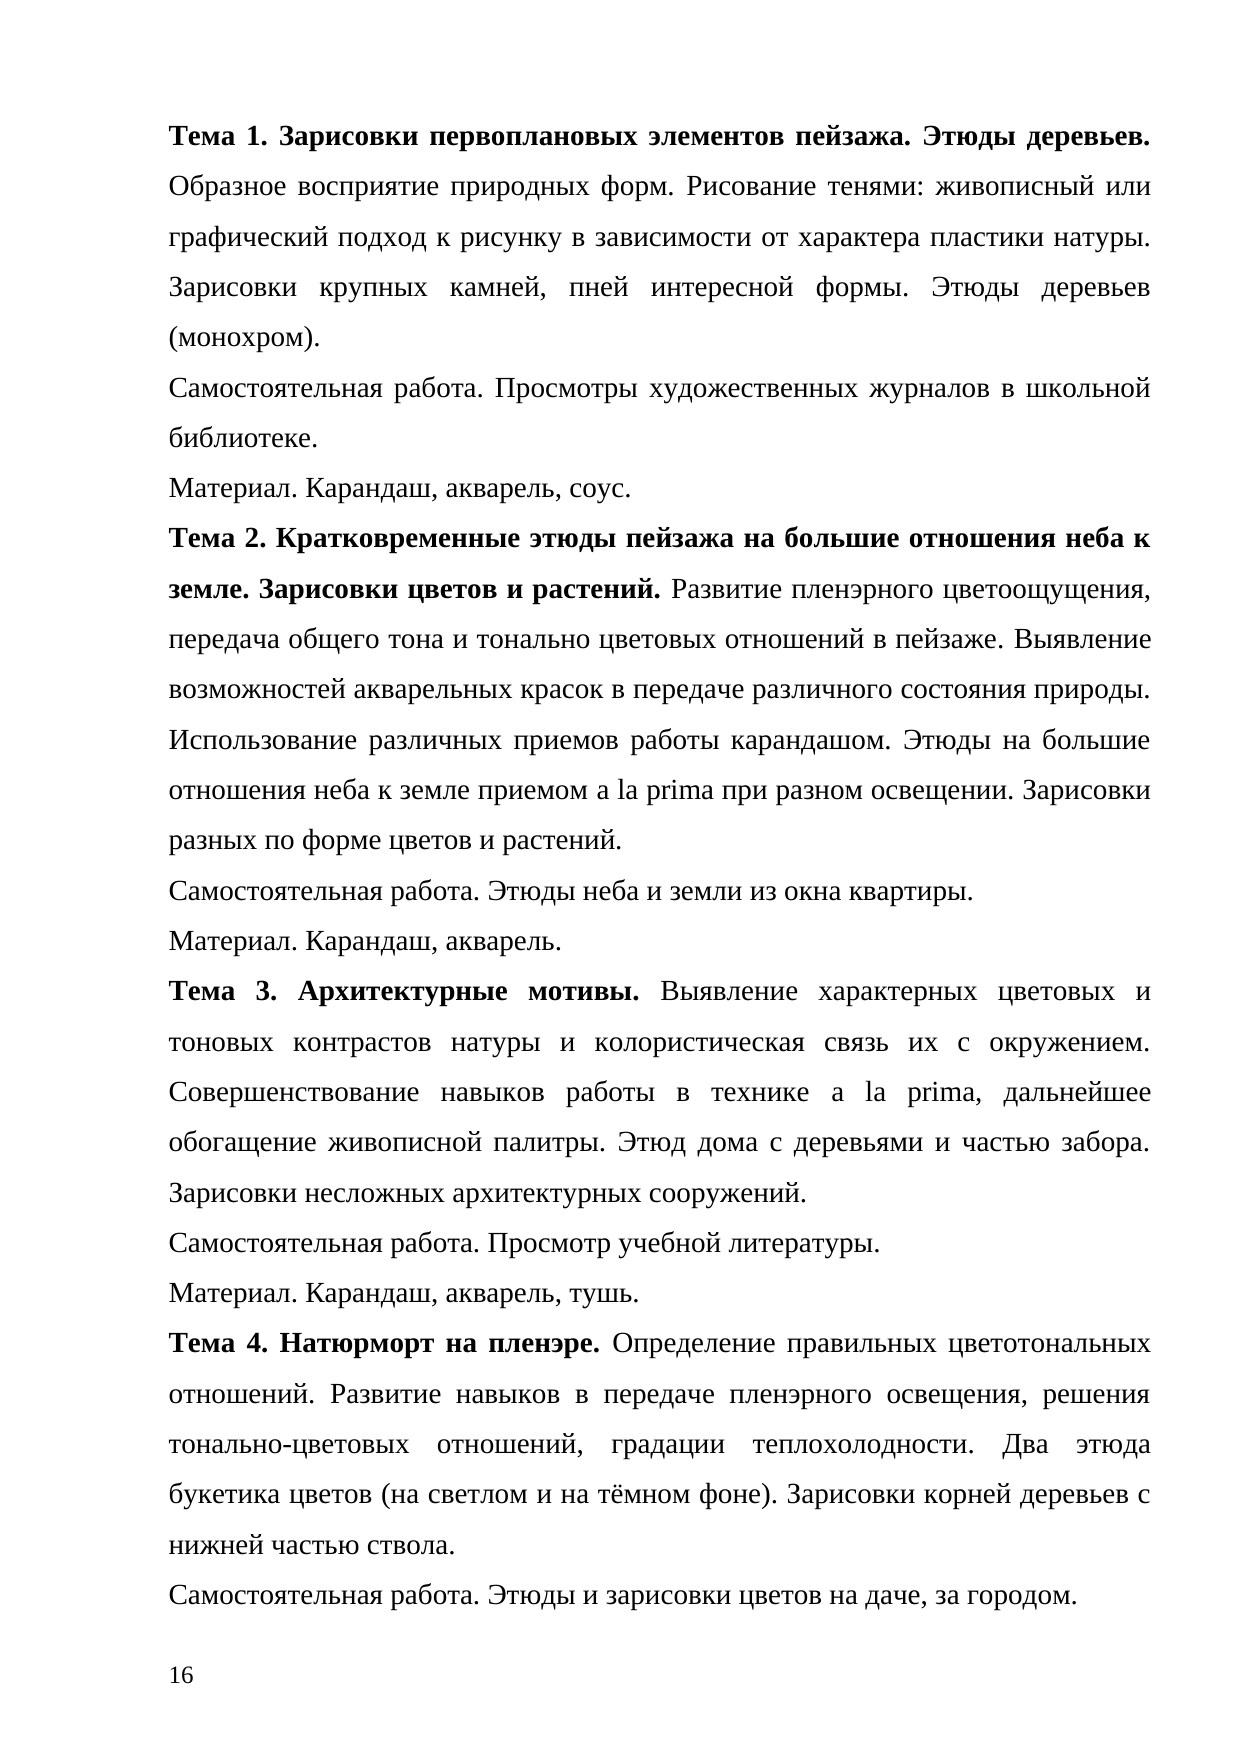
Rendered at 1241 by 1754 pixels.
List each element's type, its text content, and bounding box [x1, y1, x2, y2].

text Тема 2. Кратковременные этюды пейзажа на большие отношения неба к земле. Зарисовки цветов и растений. Развитие пленэрного цветоощущения, передача общего тона и тонально цветовых отношений в пейзаже. Выявление возможностей акварельных красок в передаче различного состояния природы. Использование различных приемов работы карандашом. Этюды на большие отношения неба к земле приемом a la prima при разном освещении. Зарисовки разных по форме цветов и растений. [168, 521, 1152, 856]
text Тема 1. Зарисовки первоплановых элементов пейзажа. Этюды деревьев. Образное восприятие природных форм. Рисование тенями: живописный или графический подход к рисунку в зависимости от характера пластики натуры. Зарисовки крупных камней, пней интересной формы. Этюды деревьев (монохром). [168, 118, 1152, 353]
text Самостоятельная работа. Просмотры художественных журналов в школьной библиотеке. [168, 370, 1152, 453]
text Материал. Карандаш, акварель, тушь. [168, 1275, 1152, 1309]
text Материал. Карандаш, акварель. [168, 923, 1152, 957]
text Самостоятельная работа. Просмотр учебной литературы. [168, 1225, 1152, 1258]
text Тема 3. Архитектурные мотивы. Выявление характерных цветовых и тоновых контрастов натуры и колористическая связь их с окружением. Совершенствование навыков работы в технике a la prima, дальнейшее обогащение живописной палитры. Этюд дома с деревьями и частью забора. Зарисовки несложных архитектурных сооружений. [168, 973, 1152, 1208]
text Самостоятельная работа. Этюды и зарисовки цветов на даче, за городом. [168, 1577, 1152, 1611]
text Тема 4. Натюрморт на пленэре. Определение правильных цветотональных отношений. Развитие навыков в передаче пленэрного освещения, решения тонально-цветовых отношений, градации теплохолодности. Два этюда букетика цветов (на светлом и на тёмном фоне). Зарисовки корней деревьев с нижней частью ствола. [168, 1326, 1152, 1560]
text Самостоятельная работа. Этюды неба и земли из окна квартиры. [168, 873, 1152, 906]
text Материал. Карандаш, акварель, соус. [168, 470, 1152, 504]
